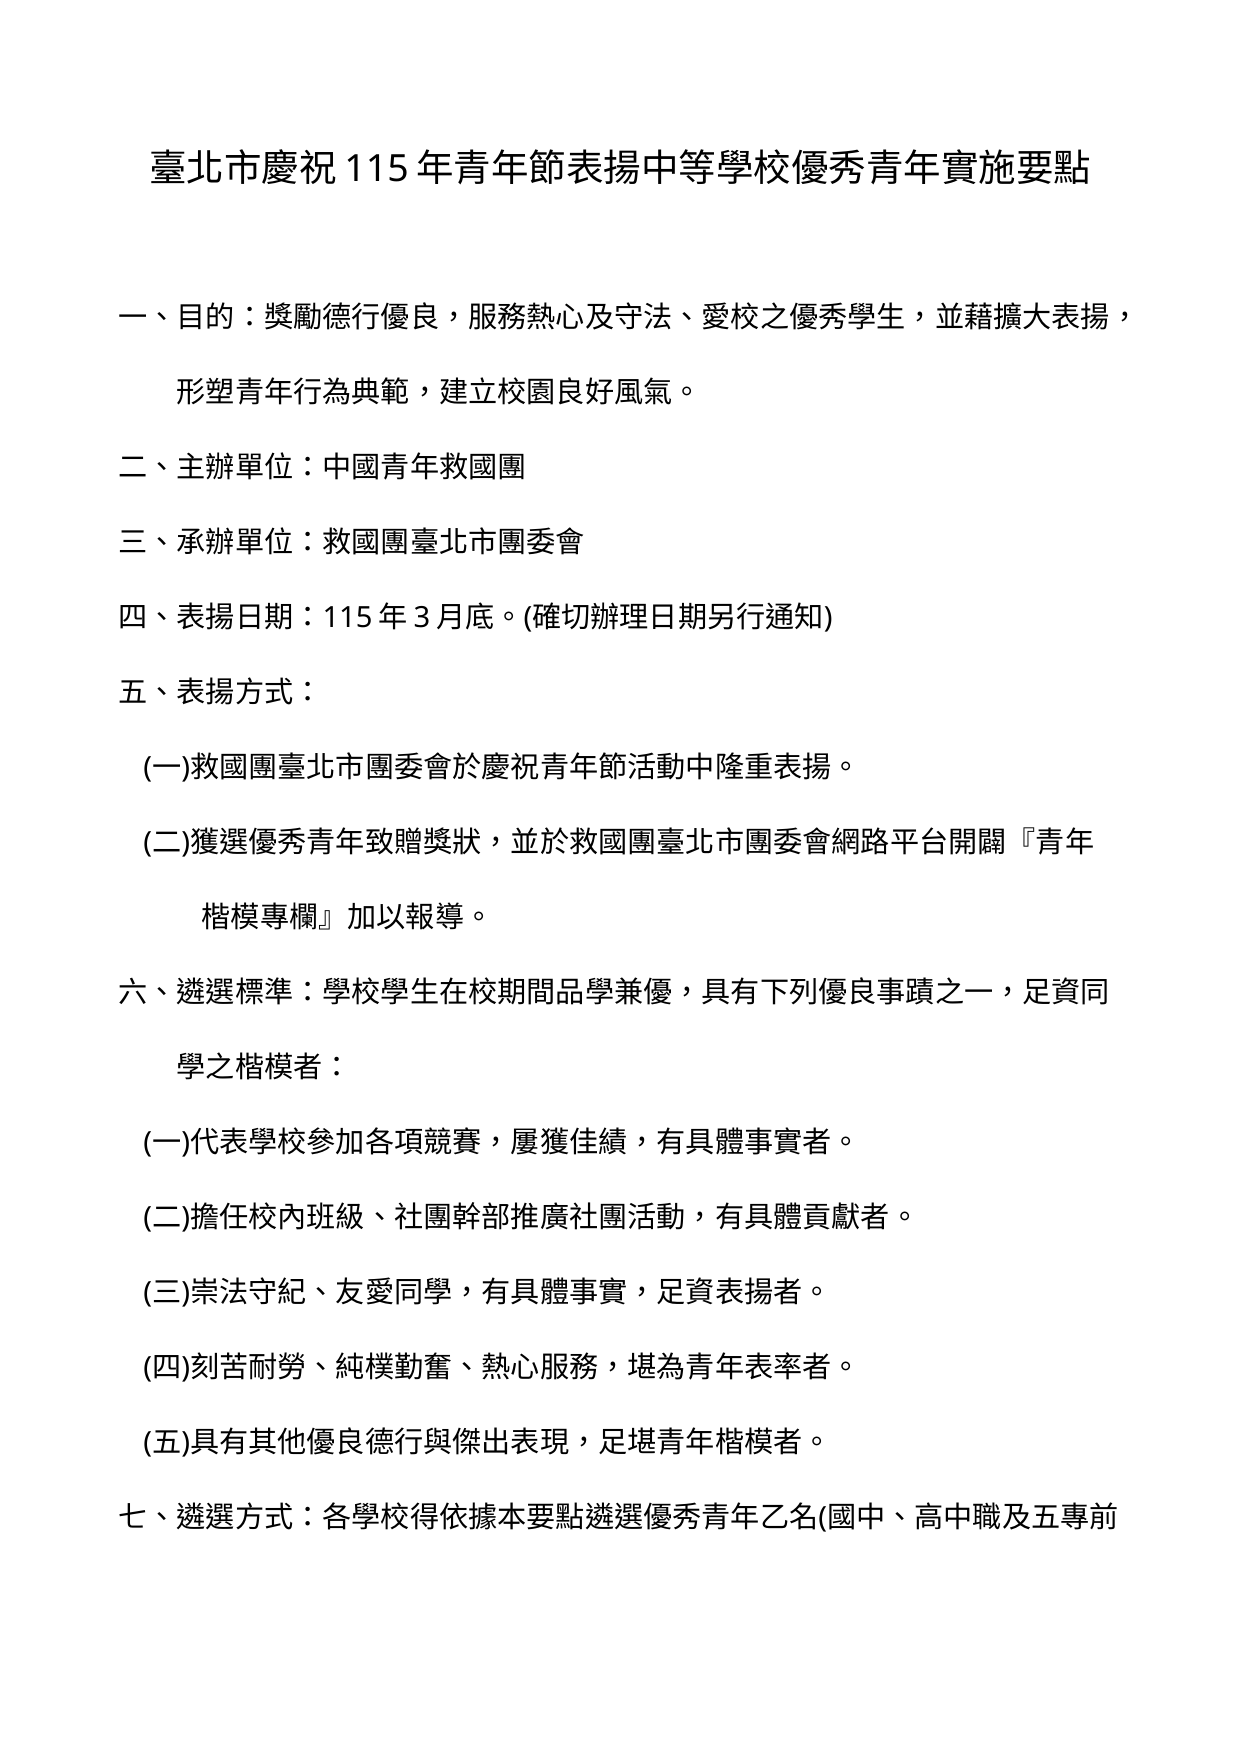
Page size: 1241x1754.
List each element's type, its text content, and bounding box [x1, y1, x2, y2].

text 二、主辦單位：中國青年救國團 [118, 428, 1122, 503]
list (一)救國團臺北市團委會於慶祝青年節活動中隆重表揚。 [143, 728, 1122, 803]
text 三、承辦單位：救國團臺北市團委會 [118, 503, 1122, 578]
list (三)崇法守紀、友愛同學，有具體事實，足資表揚者。 [143, 1253, 1122, 1328]
text 六、遴選標準：學校學生在校期間品學兼優，具有下列優良事蹟之一，足資同學之楷模者： [118, 953, 1122, 1103]
text 五、表揚方式： [118, 653, 1122, 728]
list (一)代表學校參加各項競賽，屢獲佳績，有具體事實者。 [143, 1103, 1122, 1178]
list (五)具有其他優良德行與傑出表現，足堪青年楷模者。 [143, 1403, 1122, 1478]
list (二)獲選優秀青年致贈獎狀，並於救國團臺北市團委會網路平台開闢『青年楷模專欄』加以報導。 [143, 803, 1122, 953]
list (二)擔任校內班級、社團幹部推廣社團活動，有具體貢獻者。 [143, 1178, 1122, 1253]
text 臺北市慶祝115年青年節表揚中等學校優秀青年實施要點 [118, 128, 1122, 203]
text 一、目的：獎勵德行優良，服務熱心及守法、愛校之優秀學生，並藉擴大表揚，形塑青年行為典範，建立校園良好風氣。 [118, 278, 1122, 428]
list (四)刻苦耐勞、純樸勤奮、熱心服務，堪為青年表率者。 [143, 1328, 1122, 1403]
text 四、表揚日期：115年3月底。(確切辦理日期另行通知) [118, 578, 1122, 653]
text 七、遴選方式：各學校得依據本要點遴選優秀青年乙名(國中、高中職及五專前 [118, 1478, 1122, 1553]
